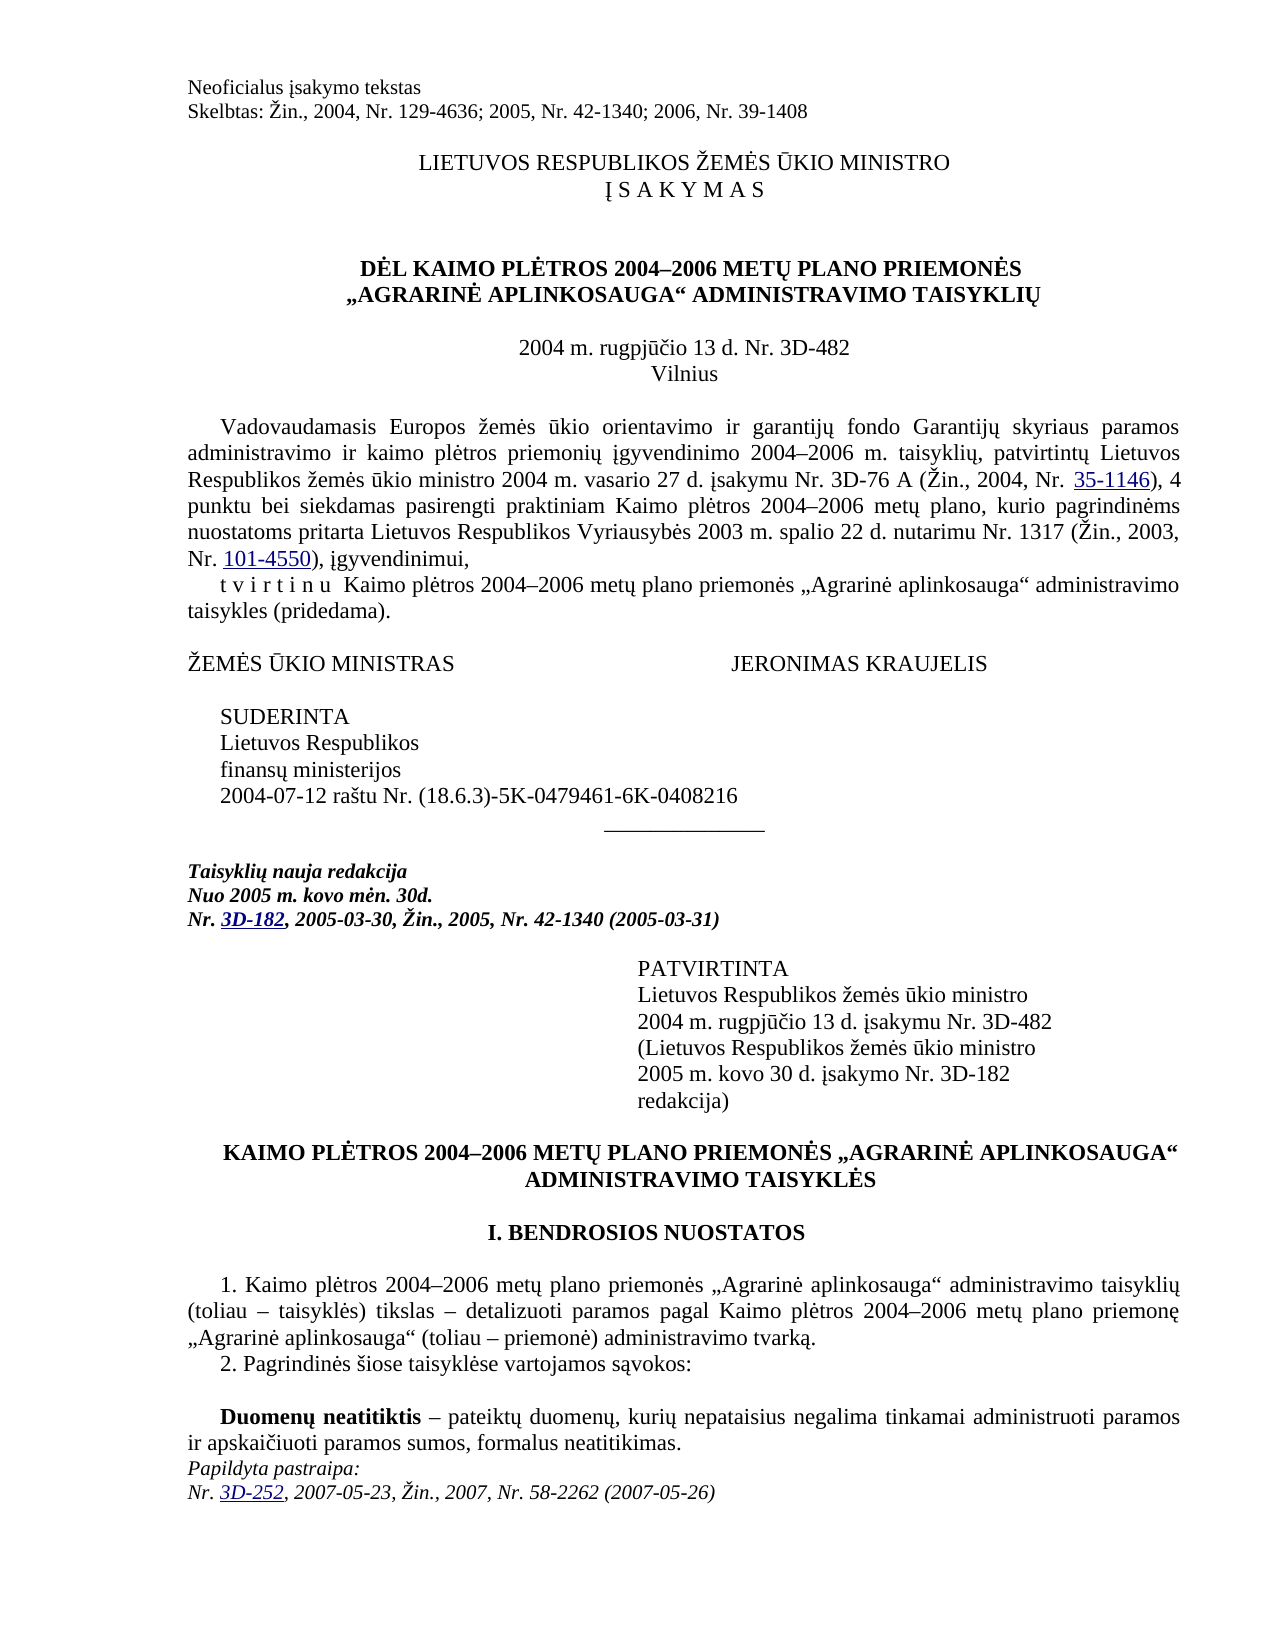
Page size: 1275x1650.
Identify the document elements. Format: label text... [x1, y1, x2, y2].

text Taisyklių nauja redakcija [187, 859, 1181, 883]
text Neoficialus įsakymo tekstas [187, 75, 1181, 99]
text Nuo 2005 m. kovo mėn. 30d. [187, 883, 1181, 907]
text 1. Kaimo plėtros 2004–2006 metų plano priemonės „Agrarinė aplinkosauga“ administravimo taisyklių (toliau – taisyklės) tikslas – detalizuoti paramos pagal Kaimo plėtros 2004–2006 metų plano priemonę „Agrarinė aplinkosauga“ (toliau – priemonė) administravimo tvarką. [187, 1271, 1181, 1350]
text t v i r t i n u Kaimo plėtros 2004–2006 metų plano priemonės „Agrarinė aplinkosauga“ administravimo taisykles (pridedama). [187, 571, 1181, 624]
text Vilnius [187, 360, 1181, 387]
text LIETUVOS RESPUBLIKOS ŽEMĖS ŪKIO MINISTRO [187, 149, 1181, 176]
text DĖL KAIMO PLĖTROS 2004–2006 METŲ PLANO PRIEMONĖS [206, 255, 1181, 281]
text PATVIRTINTA [637, 955, 1181, 981]
text 2004 m. rugpjūčio 13 d. Nr. 3D-482 [187, 334, 1181, 360]
text 2005 m. kovo 30 d. įsakymo Nr. 3D-182 [562, 1060, 1181, 1087]
text ADMINISTRAVIMO TAISYKLĖS [187, 1166, 1181, 1192]
text Papildyta pastraipa: [187, 1456, 1181, 1480]
text Nr. 3D-252, 2007-05-23, Žin., 2007, Nr. 58-2262 (2007-05-26) [187, 1480, 1181, 1504]
text 2004 m. rugpjūčio 13 d. įsakymu Nr. 3D-482 [562, 1008, 1181, 1034]
text 2004-07-12 raštu Nr. (18.6.3)-5K-0479461-6K-0408216 [187, 782, 1181, 808]
text „AGRARINĖ APLINKOSAUGA“ ADMINISTRAVIMO TAISYKLIŲ [206, 281, 1181, 308]
text I. BENDROSIOS NUOSTATOS [412, 1218, 1181, 1245]
text Skelbtas: Žin., 2004, Nr. 129-4636; 2005, Nr. 42-1340; 2006, Nr. 39-1408 [187, 99, 1181, 123]
text Lietuvos Respublikos žemės ūkio ministro [562, 981, 1181, 1008]
text Žemės ūkio Ministras Jeronimas Kraujelis [187, 650, 1181, 677]
text ______________ [187, 808, 1181, 835]
text KAIMO PLĖTROS 2004–2006 METŲ PLANO PRIEMONĖS „AGRARINĖ APLINKOSAUGA“ [187, 1139, 1181, 1166]
text Duomenų neatitiktis – pateiktų duomenų, kurių nepataisius negalima tinkamai administruoti paramos ir apskaičiuoti paramos sumos, formalus neatitikimas. [187, 1403, 1181, 1456]
text finansų ministerijos [187, 756, 1181, 782]
text Nr. 3D-182, 2005-03-30, Žin., 2005, Nr. 42-1340 (2005-03-31) [187, 907, 1181, 931]
text (Lietuvos Respublikos žemės ūkio ministro [562, 1034, 1181, 1060]
text 2. Pagrindinės šiose taisyklėse vartojamos sąvokos: [187, 1350, 1181, 1377]
text SUDERINTA [187, 703, 1181, 729]
text Į S A K Y M A S [187, 176, 1181, 202]
text redakcija) [562, 1087, 1181, 1113]
text Vadovaudamasis Europos žemės ūkio orientavimo ir garantijų fondo Garantijų skyriaus paramos administravimo ir kaimo plėtros priemonių įgyvendinimo 2004–2006 m. taisyklių, patvirtintų Lietuvos Respublikos žemės ūkio ministro 2004 m. vasario 27 d. įsakymu Nr. 3D-76 A (Žin., 2004, Nr. 35-1146), 4 punktu bei siekdamas pasirengti praktiniam Kaimo plėtros 2004–2006 metų plano, kurio pagrindinėms nuostatoms pritarta Lietuvos Respublikos Vyriausybės 2003 m. spalio 22 d. nutarimu Nr. 1317 (Žin., 2003, Nr. 101-4550), įgyvendinimui, [187, 413, 1181, 571]
text Lietuvos Respublikos [187, 729, 1181, 756]
